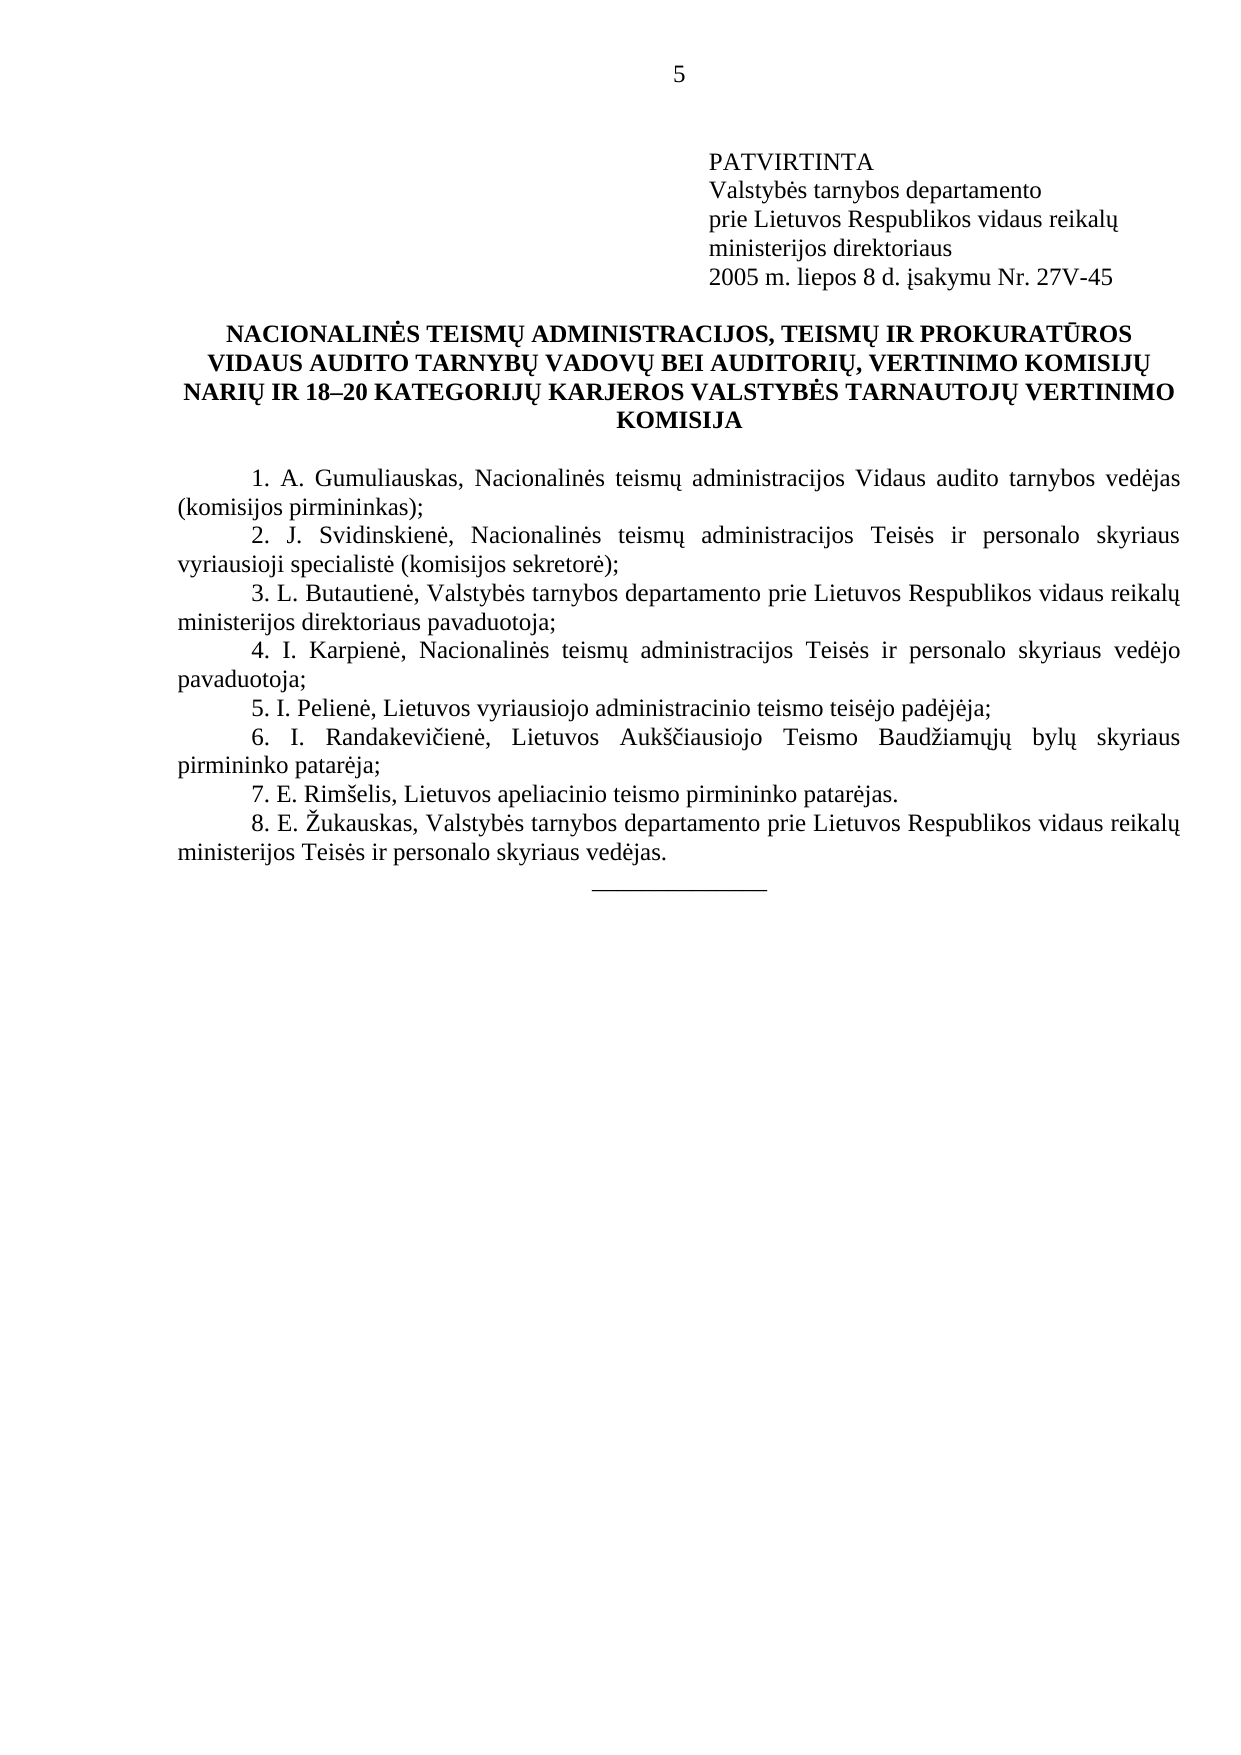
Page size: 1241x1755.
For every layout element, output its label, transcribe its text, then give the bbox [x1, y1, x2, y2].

text 4. I. Karpienė, Nacionalinės teismų administracijos Teisės ir personalo skyriaus vedėjo pavaduotoja; [177, 636, 1181, 693]
text 7. E. Rimšelis, Lietuvos apeliacinio teismo pirmininko patarėjas. [177, 779, 1181, 808]
text ______________ [177, 866, 1181, 894]
text 2005 m. liepos 8 d. įsakymu Nr. 27V-45 [177, 262, 1181, 291]
text PATVIRTINTA [177, 147, 1181, 176]
text 3. L. Butautienė, Valstybės tarnybos departamento prie Lietuvos Respublikos vidaus reikalų ministerijos direktoriaus pavaduotoja; [177, 578, 1181, 636]
text ministerijos direktoriaus [177, 233, 1181, 262]
text 6. I. Randakevičienė, Lietuvos Aukščiausiojo Teismo Baudžiamųjų bylų skyriaus pirmininko patarėja; [177, 722, 1181, 779]
text nacionalinės teismų administracijos, teismų ir prokuratūros VIDAUS AUDITO TARNYBų VADOVŲ BEI AUDITORIŲ, vertinimo komisijų narių ir 18–20 kategorijų karjeros valstybės tarnautojų vertinimo komisija [177, 319, 1181, 434]
text 2. J. Svidinskienė, Nacionalinės teismų administracijos Teisės ir personalo skyriaus vyriausioji specialistė (komisijos sekretorė); [177, 521, 1181, 578]
text 5. I. Pelienė, Lietuvos vyriausiojo administracinio teismo teisėjo padėjėja; [177, 693, 1181, 722]
text prie Lietuvos Respublikos vidaus reikalų [177, 204, 1181, 233]
text 1. A. Gumuliauskas, Nacionalinės teismų administracijos Vidaus audito tarnybos vedėjas (komisijos pirmininkas); [177, 463, 1181, 521]
text Valstybės tarnybos departamento [177, 176, 1181, 204]
text 8. E. Žukauskas, Valstybės tarnybos departamento prie Lietuvos Respublikos vidaus reikalų ministerijos Teisės ir personalo skyriaus vedėjas. [177, 808, 1181, 866]
